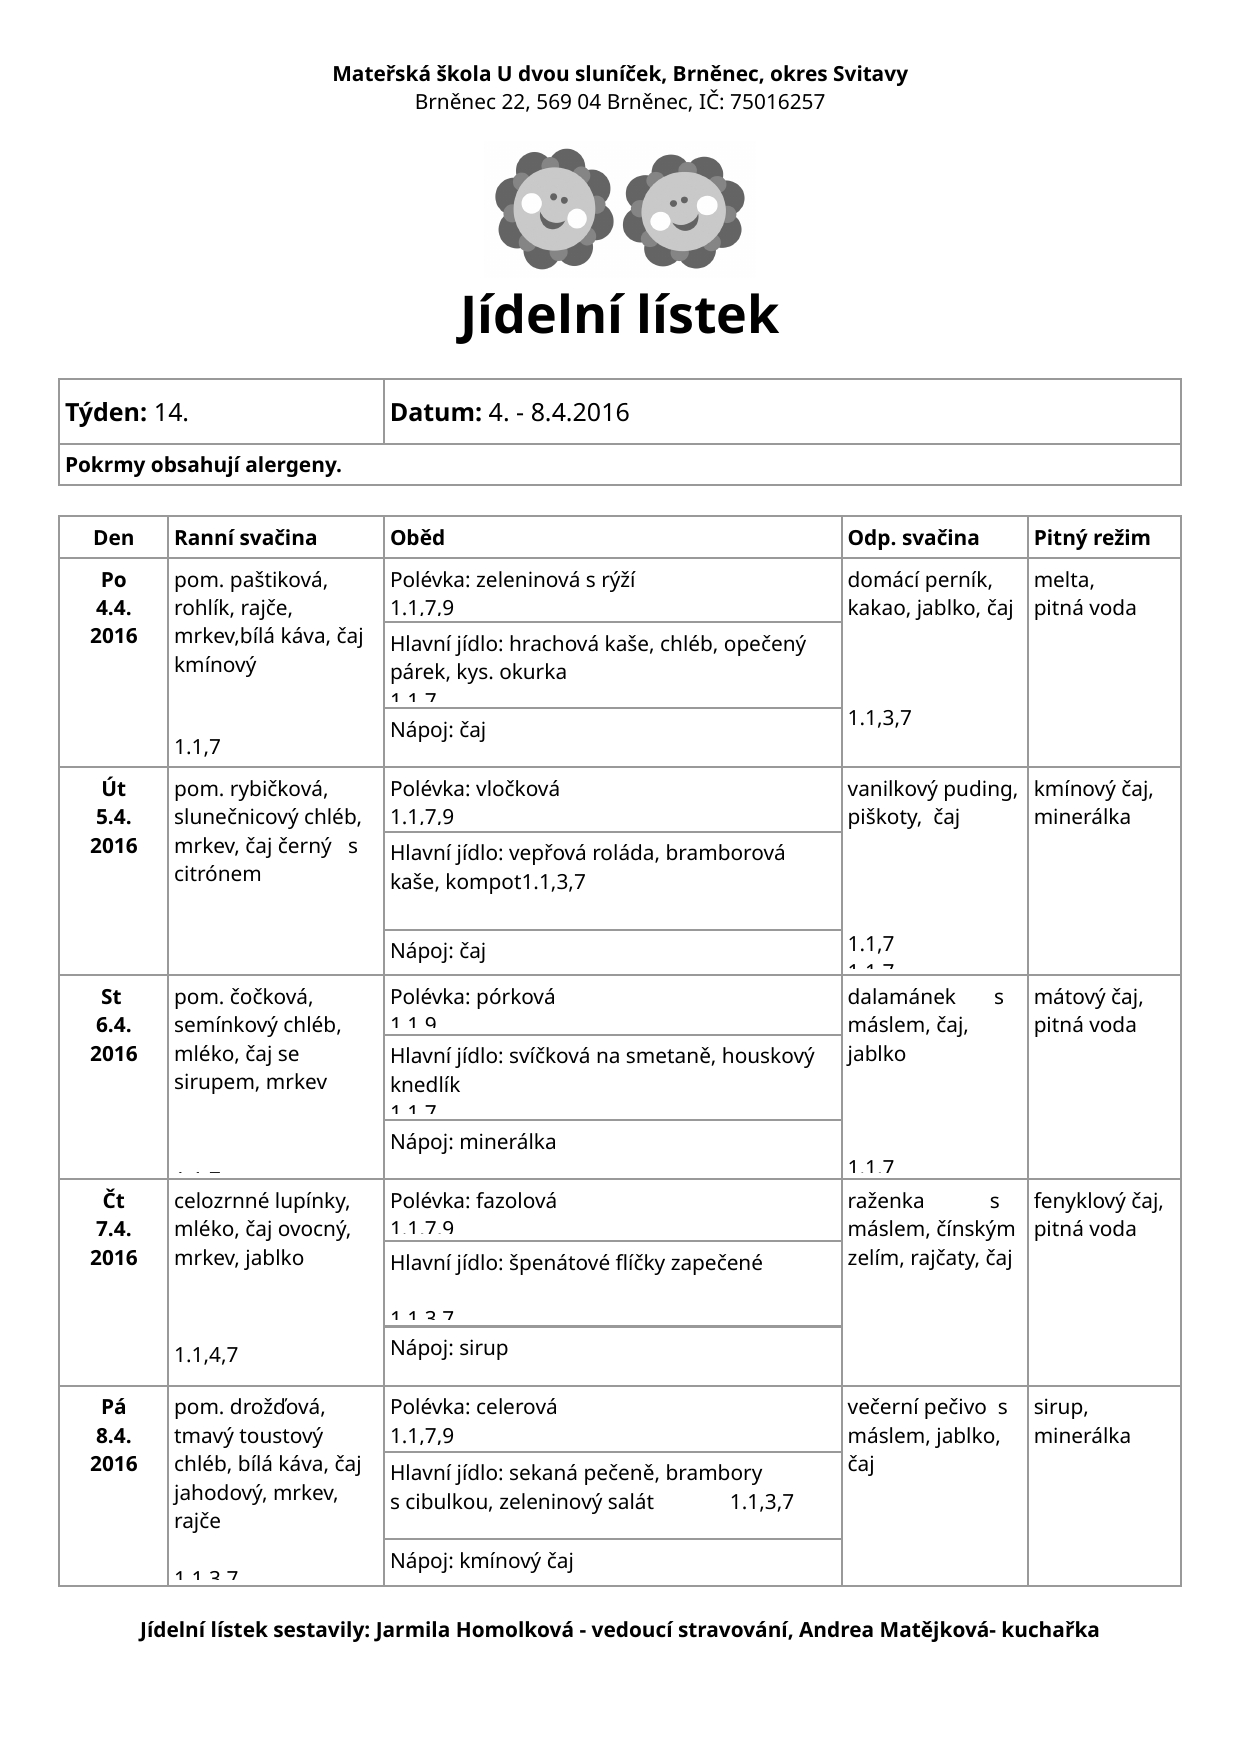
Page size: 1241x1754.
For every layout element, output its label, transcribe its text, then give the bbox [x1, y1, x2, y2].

table_cell Polévka: vločková 1.1,7,9 Hlavní jídlo:rizoto s kuř. masem a zeleninou, červená řepa [385, 768, 841, 831]
table_cell Hlavní jídlo: sekaná pečeně, brambory s cibulkou, zeleninový salát 1.1,3,7 1.1,7 [385, 1453, 841, 1538]
table_header Jídelní lístek [59, 136, 1181, 350]
table_cell sirup, minerálka [1029, 1387, 1180, 1585]
table_cell raženka s máslem, čínským zelím, rajčaty, čaj 1.1,7 [843, 1180, 1027, 1384]
table_header Odp. svačina [843, 517, 1027, 557]
table_cell kmínový čaj, minerálka [1029, 768, 1180, 974]
table_header Den [60, 517, 167, 557]
table_cell Čt 7.4. 2016 [60, 1180, 167, 1384]
text Brněnec 22, 569 04 Brněnec, IČ: 75016257 [59, 87, 1181, 116]
table_cell Nápoj: kmínový čaj [385, 1540, 841, 1585]
table_cell dalamánek s máslem, čaj, jablko 1.1,7 [843, 976, 1027, 1178]
table_cell St 6.4. 2016 [60, 976, 167, 1178]
table_cell Nápoj: sirup [385, 1328, 841, 1384]
table_cell pom. drožďová, tmavý toustový chléb, bílá káva, čaj jahodový, mrkev, rajče 1.1,3,7 1.1,7 [169, 1387, 383, 1585]
text Mateřská škola U dvou sluníček, Brněnec, okres Svitavy [59, 59, 1181, 87]
table_cell celozrnné lupínky, mléko, čaj ovocný, mrkev, jablko 1.1,4,7 [169, 1180, 383, 1384]
table_cell melta, pitná voda [1029, 559, 1180, 766]
table_cell pom. rybičková, slunečnicový chléb, mrkev, čaj černý s citrónem 1.1,7 [169, 768, 383, 974]
table_cell večerní pečivo s máslem, jablko, čaj 1.1,7 [843, 1387, 1027, 1585]
table_cell Hlavní jídlo: svíčková na smetaně, houskový knedlík 1.1,7 [385, 1036, 841, 1119]
text Jídelní lístek sestavily: Jarmila Homolková - vedoucí stravování, Andrea Matějková- kuchařka [59, 1615, 1181, 1644]
table_cell Polévka: celerová 1.1,7,9 [385, 1387, 841, 1451]
table_cell Pokrmy obsahují alergeny. [60, 445, 1180, 484]
table_cell Nápoj: čaj [385, 931, 841, 974]
table_header Ranní svačina [169, 517, 383, 557]
table_cell Polévka: fazolová 1.1,7,9 [385, 1180, 841, 1240]
table_cell Polévka: pórková 1.1,9 [385, 976, 841, 1033]
table_cell Hlavní jídlo: vepřová roláda, bramborová kaše, kompot1.1,3,7 a zeleninou, červená řepa [385, 833, 841, 929]
table_cell Nápoj: čaj [385, 709, 841, 766]
table_cell domácí perník, kakao, jablko, čaj 1.1,3,7 [843, 559, 1027, 766]
table_cell vanilkový puding, piškoty, čaj 1.1,7 1.1,7 [843, 768, 1027, 974]
table_cell fenyklový čaj, pitná voda [1029, 1180, 1180, 1384]
table_header Týden: 14. [60, 380, 383, 442]
table_cell Nápoj: minerálka [385, 1121, 841, 1178]
table_cell Út 5.4. 2016 [60, 768, 167, 974]
table_cell Hlavní jídlo: špenátové flíčky zapečené 1.1,3,7 [385, 1242, 841, 1325]
table_header Datum: 4. - 8.4.2016 [385, 380, 1180, 442]
table_cell Hlavní jídlo: hrachová kaše, chléb, opečený párek, kys. okurka 1.1,7 [385, 623, 841, 707]
table_cell mátový čaj, pitná voda [1029, 976, 1180, 1178]
table_cell pom. čočková, semínkový chléb, mléko, čaj se sirupem, mrkev 1.1,7 [169, 976, 383, 1178]
table_header Pitný režim [1029, 517, 1180, 557]
table_cell pom. paštiková, rohlík, rajče, mrkev,bílá káva, čaj kmínový 1.1,7 [169, 559, 383, 766]
table_cell Pá 8.4. 2016 [60, 1387, 167, 1585]
table_cell Polévka: zeleninová s rýží 1.1,7,9 [385, 559, 841, 621]
table_header Oběd [385, 517, 841, 557]
table_cell Po 4.4. 2016 [60, 559, 167, 766]
